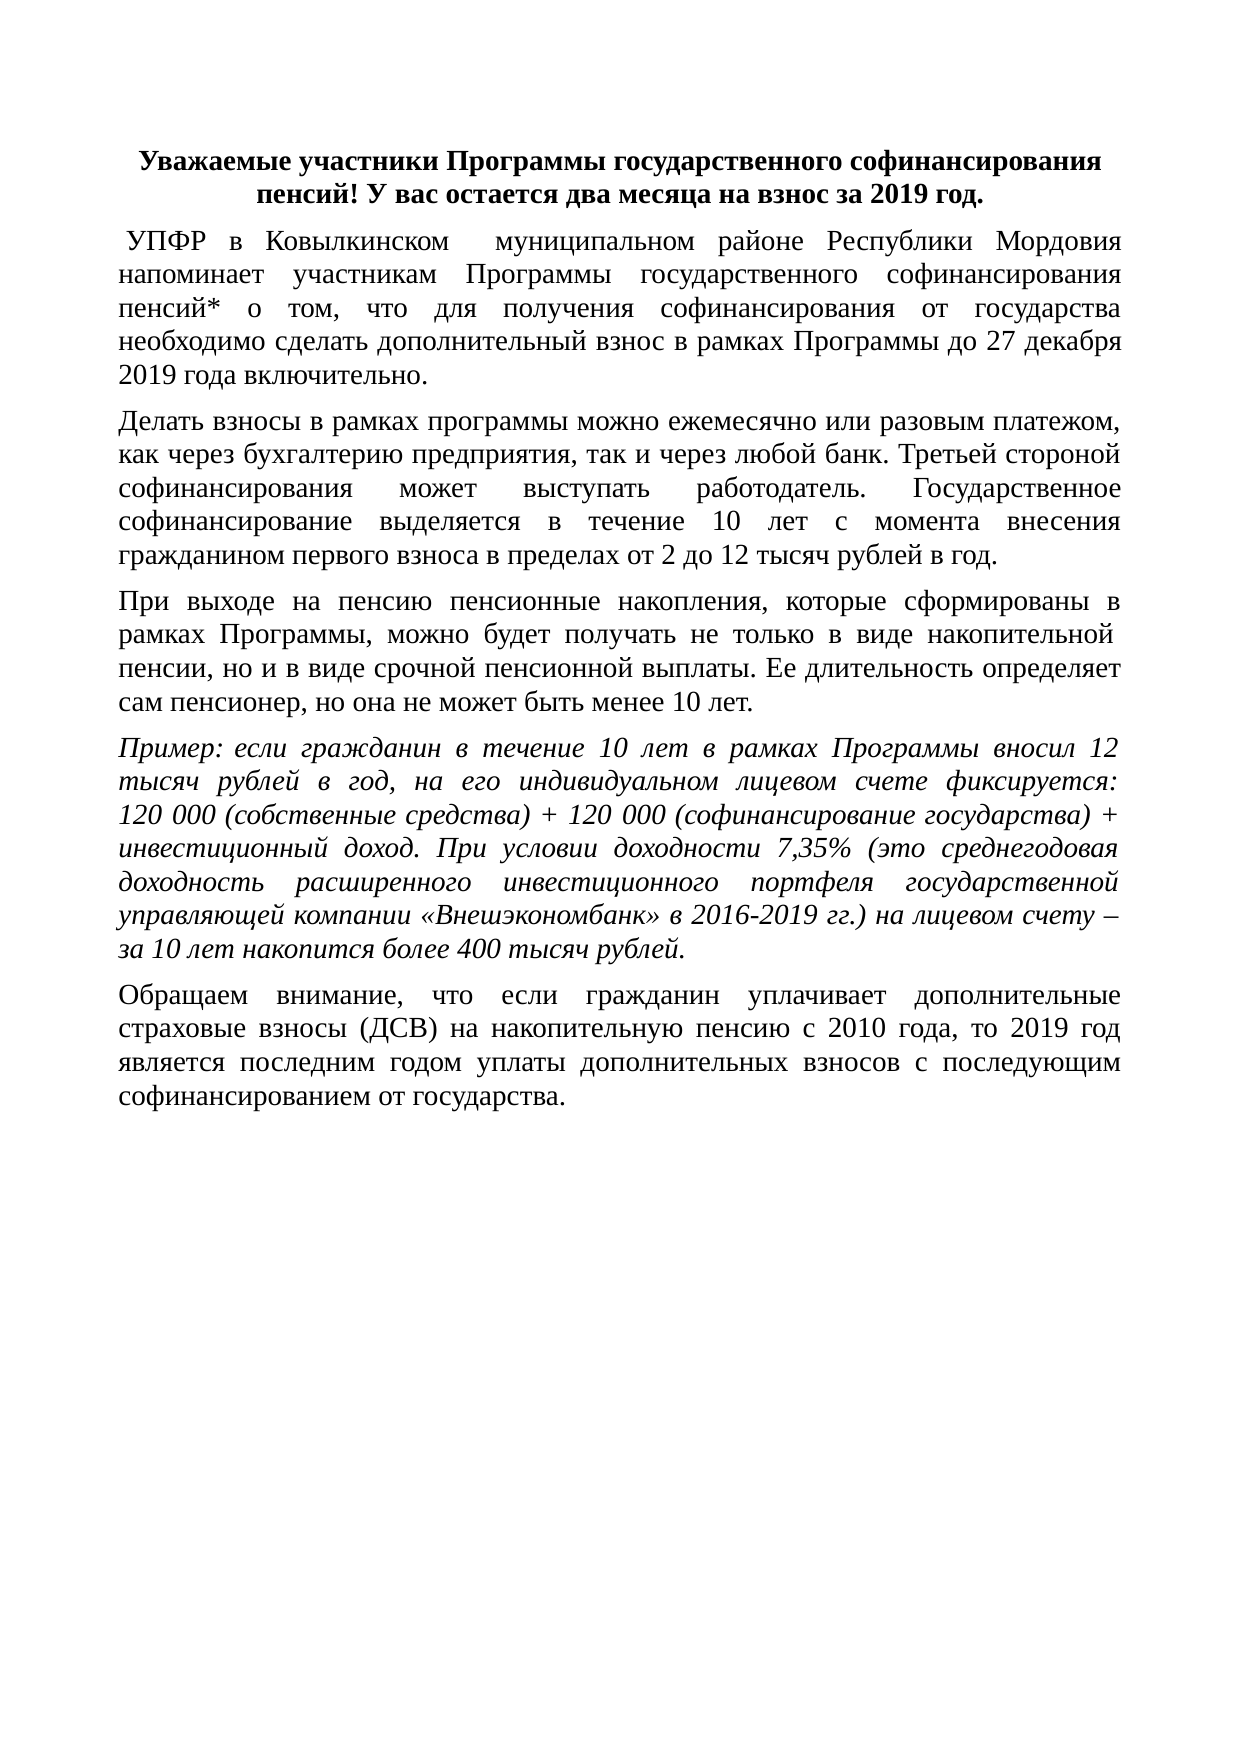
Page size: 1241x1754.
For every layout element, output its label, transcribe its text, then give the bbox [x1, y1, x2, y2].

text Пример: если гражданин в течение 10 лет в рамках Программы вносил 12 тысяч рублей в год, на его индивидуальном лицевом счете фиксируется: 120 000 (собственные средства) + 120 000 (софинансирование государства) + инвестиционный доход. При условии доходности 7,35% (это среднегодовая доходность расширенного инвестиционного портфеля государственной управляющей компании «Внешэкономбанк» в 2016-2019 гг.) на лицевом счету – за 10 лет накопится более 400 тысяч рублей. [118, 730, 1122, 964]
text Обращаем внимание, что если гражданин уплачивает дополнительные страховые взносы (ДСВ) на накопительную пенсию с 2010 года, то 2019 год является последним годом уплаты дополнительных взносов с последующим софинансированием от государства. [118, 977, 1122, 1111]
text При выходе на пенсию пенсионные накопления, которые сформированы в рамках Программы, можно будет получать не только в виде накопительной пенсии, но и в виде срочной пенсионной выплаты. Ее длительность определяет сам пенсионер, но она не может быть менее 10 лет. [118, 583, 1122, 717]
text УПФР в Ковылкинском муниципальном районе Республики Мордовия напоминает участникам Программы государственного софинансирования пенсий* о том, что для получения софинансирования от государства необходимо сделать дополнительный взнос в рамках Программы до 27 декабря 2019 года включительно. [118, 223, 1122, 390]
text Делать взносы в рамках программы можно ежемесячно или разовым платежом, как через бухгалтерию предприятия, так и через любой банк. Третьей стороной софинансирования может выступать работодатель. Государственное софинансирование выделяется в течение 10 лет с момента внесения гражданином первого взноса в пределах от 2 до 12 тысяч рублей в год. [118, 403, 1122, 571]
subtitle Уважаемые участники Программы государственного софинансирования пенсий! У вас остается два месяца на взнос за 2019 год. [118, 143, 1122, 210]
